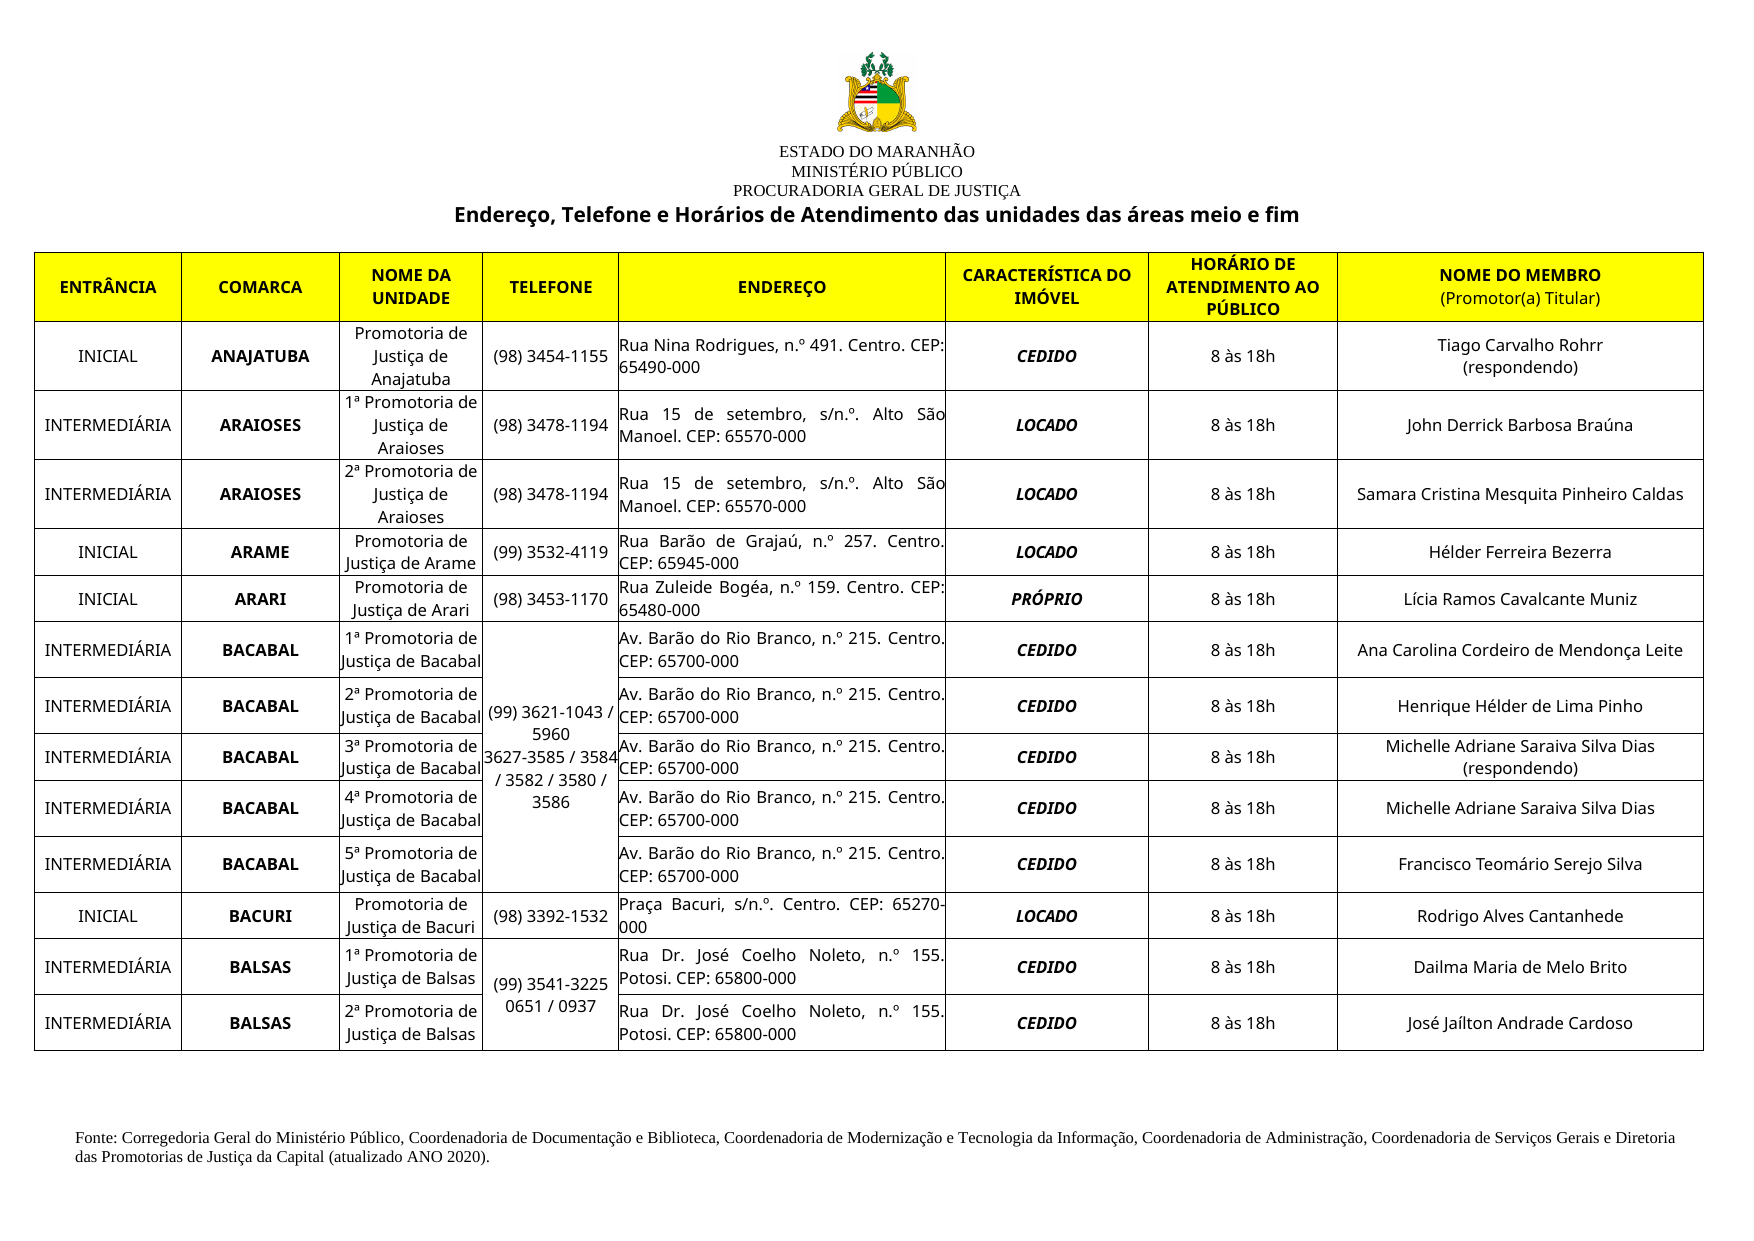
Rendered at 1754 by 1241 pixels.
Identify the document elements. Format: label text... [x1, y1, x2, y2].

table_cell 4ª Promotoria de Justiça de Bacabal [340, 781, 482, 836]
table_cell 1ª Promotoria de Justiça de Araioses [340, 391, 482, 459]
table_cell 8 às 18h [1149, 529, 1337, 575]
table_cell Av. Barão do Rio Branco, n.º 215. Centro. CEP: 65700-000 [619, 837, 945, 892]
table_cell 8 às 18h [1149, 391, 1337, 459]
table_cell (99) 3541-3225 0651 / 0937 [483, 939, 618, 1050]
table_cell Tiago Carvalho Rohrr (respondendo) [1338, 322, 1703, 390]
table_cell 8 às 18h [1149, 939, 1337, 994]
table_cell INICIAL [35, 893, 181, 938]
table_cell INICIAL [35, 322, 181, 390]
table_cell 1ª Promotoria de Justiça de Balsas [340, 939, 482, 994]
table_cell Rua 15 de setembro, s/n.º. Alto São Manoel. CEP: 65570-000 [619, 391, 945, 459]
table_cell Rua Barão de Grajaú, n.º 257. Centro. CEP: 65945-000 [619, 529, 945, 575]
table_cell Michelle Adriane Saraiva Silva Dias (respondendo) [1338, 734, 1703, 780]
table_cell 8 às 18h [1149, 322, 1337, 390]
table_cell INICIAL [35, 529, 181, 575]
table_cell 1ª Promotoria de Justiça de Bacabal [340, 622, 482, 677]
table_cell Av. Barão do Rio Branco, n.º 215. Centro. CEP: 65700-000 [619, 734, 945, 780]
table_cell 2ª Promotoria de Justiça de Bacabal [340, 678, 482, 733]
table_cell BACABAL [182, 622, 339, 677]
table_cell Rua Dr. José Coelho Noleto, n.º 155. Potosi. CEP: 65800-000 [619, 995, 945, 1050]
table_cell 8 às 18h [1149, 893, 1337, 938]
table_cell BACABAL [182, 781, 339, 836]
table_cell CEDIDO [946, 837, 1148, 892]
table_cell Promotoria de Justiça de Bacuri [340, 893, 482, 938]
table_cell 2ª Promotoria de Justiça de Balsas [340, 995, 482, 1050]
table_cell INTERMEDIÁRIA [35, 678, 181, 733]
table_cell Rua Zuleide Bogéa, n.º 159. Centro. CEP: 65480-000 [619, 576, 945, 621]
table_cell PRÓPRIO [946, 576, 1148, 621]
table_cell CEDIDO [946, 781, 1148, 836]
table_cell CEDIDO [946, 622, 1148, 677]
table_cell 8 às 18h [1149, 995, 1337, 1050]
table_cell Av. Barão do Rio Branco, n.º 215. Centro. CEP: 65700-000 [619, 678, 945, 733]
table_cell 8 às 18h [1149, 837, 1337, 892]
table_cell 2ª Promotoria de Justiça de Araioses [340, 460, 482, 528]
table_cell BALSAS [182, 939, 339, 994]
table_cell (98) 3392-1532 [483, 893, 618, 938]
table_cell ANAJATUBA [182, 322, 339, 390]
table_cell 3ª Promotoria de Justiça de Bacabal [340, 734, 482, 780]
table_cell (98) 3478-1194 [483, 460, 618, 528]
table_cell Ana Carolina Cordeiro de Mendonça Leite [1338, 622, 1703, 677]
table_header CARACTERÍSTICA DO IMÓVEL [946, 253, 1148, 321]
table_cell 8 às 18h [1149, 460, 1337, 528]
table_cell 8 às 18h [1149, 734, 1337, 780]
table_cell 8 às 18h [1149, 781, 1337, 836]
table_cell José Jaílton Andrade Cardoso [1338, 995, 1703, 1050]
table_cell Promotoria de Justiça de Arame [340, 529, 482, 575]
table_cell ARAIOSES [182, 460, 339, 528]
table_header HORÁRIO DE ATENDIMENTO AO PÚBLICO [1149, 253, 1337, 321]
table_cell LOCADO [946, 529, 1148, 575]
table_cell (98) 3454-1155 [483, 322, 618, 390]
table_cell Francisco Teomário Serejo Silva [1338, 837, 1703, 892]
table_cell 8 às 18h [1149, 576, 1337, 621]
table_cell John Derrick Barbosa Braúna [1338, 391, 1703, 459]
table_cell Henrique Hélder de Lima Pinho [1338, 678, 1703, 733]
table_cell Rua 15 de setembro, s/n.º. Alto São Manoel. CEP: 65570-000 [619, 460, 945, 528]
table_cell CEDIDO [946, 322, 1148, 390]
table_header COMARCA [182, 253, 339, 321]
picture [837, 52, 917, 132]
table_cell BACABAL [182, 678, 339, 733]
table_cell INTERMEDIÁRIA [35, 837, 181, 892]
table_cell Rodrigo Alves Cantanhede [1338, 893, 1703, 938]
table_cell 5ª Promotoria de Justiça de Bacabal [340, 837, 482, 892]
table_cell 8 às 18h [1149, 678, 1337, 733]
table_header NOME DO MEMBRO (Promotor(a) Titular) [1338, 253, 1703, 321]
table_header TELEFONE [483, 253, 618, 321]
table_cell INICIAL [35, 576, 181, 621]
table_header ENTRÂNCIA [35, 253, 181, 321]
table_cell (98) 3453-1170 [483, 576, 618, 621]
table_cell (99) 3621-1043 / 5960 3627-3585 / 3584 / 3582 / 3580 / 3586 [483, 622, 618, 892]
table_cell LOCADO [946, 893, 1148, 938]
table_cell Av. Barão do Rio Branco, n.º 215. Centro. CEP: 65700-000 [619, 781, 945, 836]
table_cell INTERMEDIÁRIA [35, 460, 181, 528]
table_cell Samara Cristina Mesquita Pinheiro Caldas [1338, 460, 1703, 528]
table_cell BACURI [182, 893, 339, 938]
table_cell (98) 3478-1194 [483, 391, 618, 459]
table_cell INTERMEDIÁRIA [35, 622, 181, 677]
table_cell CEDIDO [946, 995, 1148, 1050]
table_cell Hélder Ferreira Bezerra [1338, 529, 1703, 575]
table_cell Promotoria de Justiça de Anajatuba [340, 322, 482, 390]
table_cell Rua Dr. José Coelho Noleto, n.º 155. Potosi. CEP: 65800-000 [619, 939, 945, 994]
table_cell Av. Barão do Rio Branco, n.º 215. Centro. CEP: 65700-000 [619, 622, 945, 677]
table_cell Praça Bacuri, s/n.º. Centro. CEP: 65270-000 [619, 893, 945, 938]
table_cell CEDIDO [946, 734, 1148, 780]
table_cell 8 às 18h [1149, 622, 1337, 677]
table_cell BACABAL [182, 837, 339, 892]
table_cell BALSAS [182, 995, 339, 1050]
table_cell INTERMEDIÁRIA [35, 939, 181, 994]
table_cell LOCADO [946, 460, 1148, 528]
table_cell Michelle Adriane Saraiva Silva Dias [1338, 781, 1703, 836]
table_cell ARAIOSES [182, 391, 339, 459]
table_cell CEDIDO [946, 678, 1148, 733]
table_cell CEDIDO [946, 939, 1148, 994]
table_cell INTERMEDIÁRIA [35, 391, 181, 459]
table_header ENDEREÇO [619, 253, 945, 321]
table_cell INTERMEDIÁRIA [35, 995, 181, 1050]
table_cell Dailma Maria de Melo Brito [1338, 939, 1703, 994]
table_cell INTERMEDIÁRIA [35, 781, 181, 836]
table_cell Promotoria de Justiça de Arari [340, 576, 482, 621]
table_cell ARARI [182, 576, 339, 621]
table_cell Rua Nina Rodrigues, n.º 491. Centro. CEP: 65490-000 [619, 322, 945, 390]
table_cell INTERMEDIÁRIA [35, 734, 181, 780]
table_header NOME DA UNIDADE [340, 253, 482, 321]
table_cell (99) 3532-4119 [483, 529, 618, 575]
table_cell LOCADO [946, 391, 1148, 459]
table_cell ARAME [182, 529, 339, 575]
table_cell BACABAL [182, 734, 339, 780]
table_cell Lícia Ramos Cavalcante Muniz [1338, 576, 1703, 621]
